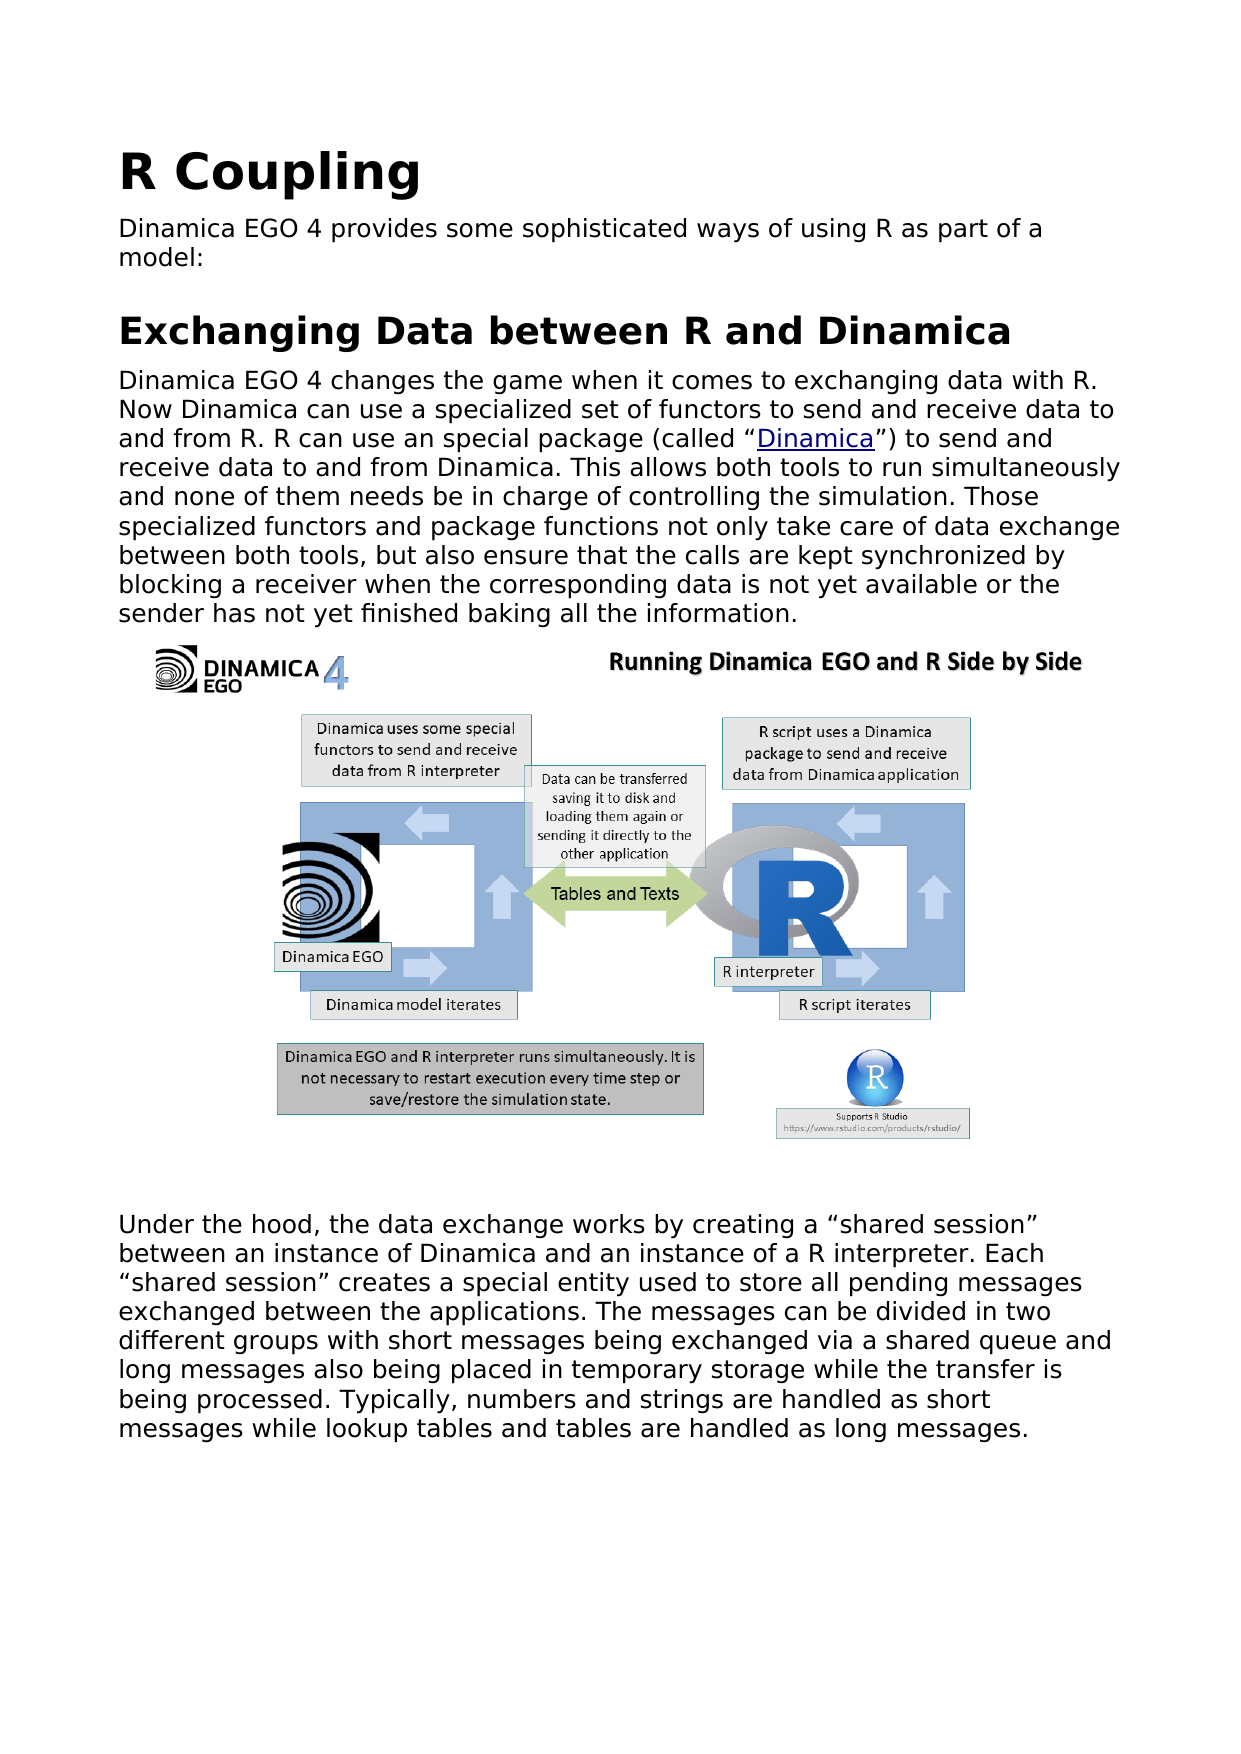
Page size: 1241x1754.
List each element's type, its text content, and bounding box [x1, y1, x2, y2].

text Under the hood, the data exchange works by creating a “shared session” between an instance of Dinamica and an instance of a R interpreter. Each “shared session” creates a special entity used to store all pending messages exchanged between the applications. The messages can be divided in two different groups with short messages being exchanged via a shared queue and long messages also being placed in temporary storage while the transfer is being processed. Typically, numbers and strings are handled as short messages while lookup tables and tables are handled as long messages. [118, 1210, 1122, 1443]
picture [151, 640, 1089, 1169]
subtitle Exchanging Data between R and Dinamica [118, 310, 1122, 353]
text Dinamica EGO 4 changes the game when it comes to exchanging data with R. Now Dinamica can use a specialized set of functors to send and receive data to and from R. R can use an special package (called “Dinamica”) to send and receive data to and from Dinamica. This allows both tools to run simultaneously and none of them needs be in charge of controlling the simulation. Those specialized functors and package functions not only take care of data exchange between both tools, but also ensure that the calls are kept synchronized by blocking a receiver when the corresponding data is not yet available or the sender has not yet finished baking all the information. [118, 366, 1122, 628]
subtitle R Coupling [118, 143, 1122, 201]
text Dinamica EGO 4 provides some sophisticated ways of using R as part of a model: [118, 214, 1122, 272]
